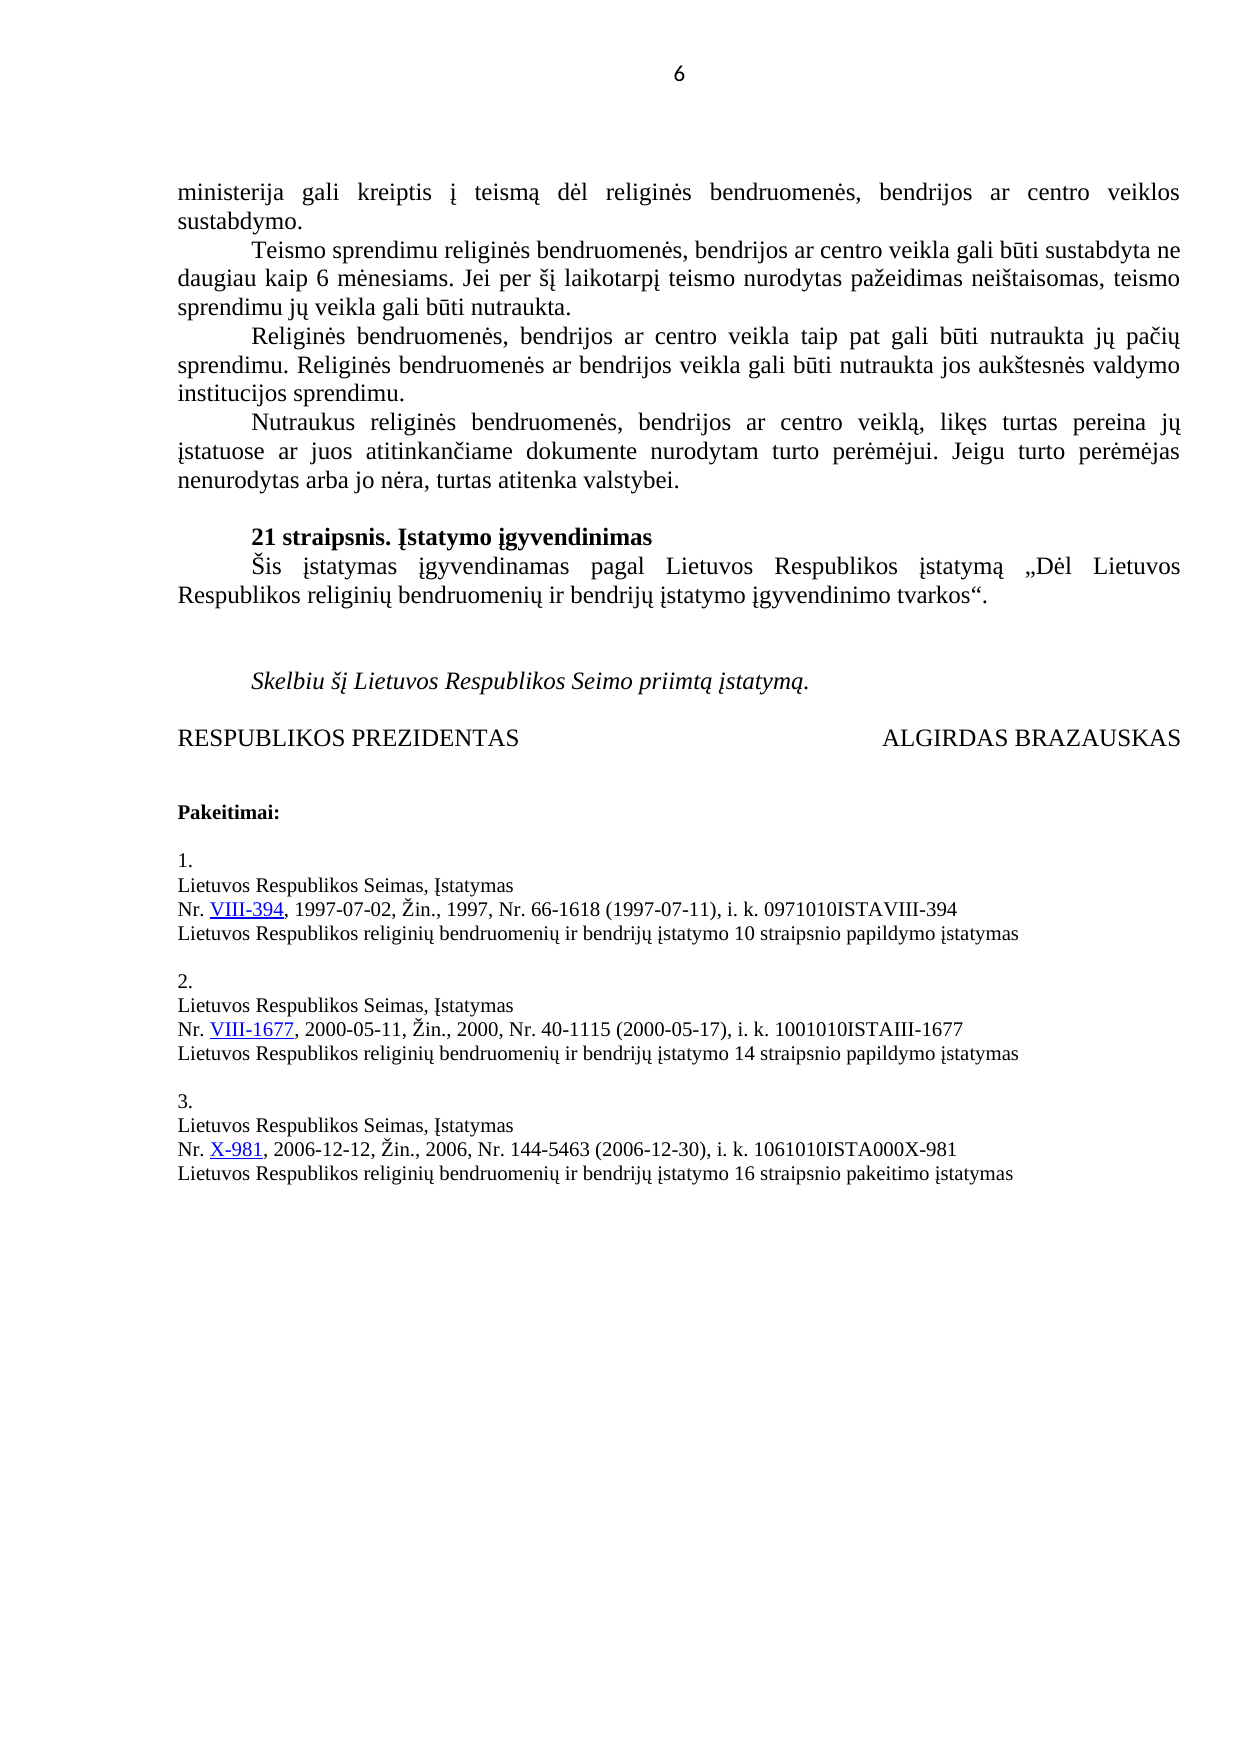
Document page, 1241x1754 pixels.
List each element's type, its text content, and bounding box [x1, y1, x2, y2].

text Nr. VIII-394, 1997-07-02, Žin., 1997, Nr. 66-1618 (1997-07-11), i. k. 0971010ISTAVIII-394 [177, 897, 1181, 921]
text Skelbiu šį Lietuvos Respublikos Seimo priimtą įstatymą. [177, 666, 1181, 695]
text Šis įstatymas įgyvendinamas pagal Lietuvos Respublikos įstatymą „Dėl Lietuvos Respublikos religinių bendruomenių ir bendrijų įstatymo įgyvendinimo tvarkos“. [177, 551, 1181, 608]
text 2. [177, 969, 1181, 993]
text Nutraukus religinės bendruomenės, bendrijos ar centro veiklą, likęs turtas pereina jų įstatuose ar juos atitinkančiame dokumente nurodytam turto perėmėjui. Jeigu turto perėmėjas nenurodytas arba jo nėra, turtas atitenka valstybei. [177, 407, 1181, 493]
text Lietuvos Respublikos Seimas, Įstatymas [177, 1113, 1181, 1137]
text Lietuvos Respublikos Seimas, Įstatymas [177, 993, 1181, 1017]
text 1. [177, 848, 1181, 872]
text RESPUBLIKOS PREZIDENTAS ALGIRDAS BRAZAUSKAS [177, 723, 1181, 752]
text Lietuvos Respublikos Seimas, Įstatymas [177, 872, 1181, 897]
text Lietuvos Respublikos religinių bendruomenių ir bendrijų įstatymo 10 straipsnio papildymo įstatymas [177, 921, 1181, 945]
text 21 straipsnis. Įstatymo įgyvendinimas [177, 522, 1181, 551]
text Nr. X-981, 2006-12-12, Žin., 2006, Nr. 144-5463 (2006-12-30), i. k. 1061010ISTA000X-981 [177, 1137, 1181, 1161]
text Nr. VIII-1677, 2000-05-11, Žin., 2000, Nr. 40-1115 (2000-05-17), i. k. 1001010ISTAIII-1677 [177, 1017, 1181, 1041]
text Lietuvos Respublikos religinių bendruomenių ir bendrijų įstatymo 16 straipsnio pakeitimo įstatymas [177, 1161, 1181, 1185]
text Teismo sprendimu religinės bendruomenės, bendrijos ar centro veikla gali būti sustabdyta ne daugiau kaip 6 mėnesiams. Jei per šį laikotarpį teismo nurodytas pažeidimas neištaisomas, teismo sprendimu jų veikla gali būti nutraukta. [177, 235, 1181, 321]
text 3. [177, 1089, 1181, 1113]
text Pakeitimai: [177, 800, 1181, 824]
text Religinės bendruomenės, bendrijos ar centro veikla taip pat gali būti nutraukta jų pačių sprendimu. Religinės bendruomenės ar bendrijos veikla gali būti nutraukta jos aukštesnės valdymo institucijos sprendimu. [177, 321, 1181, 407]
text ministerija gali kreiptis į teismą dėl religinės bendruomenės, bendrijos ar centro veiklos sustabdymo. [177, 177, 1181, 235]
text Lietuvos Respublikos religinių bendruomenių ir bendrijų įstatymo 14 straipsnio papildymo įstatymas [177, 1041, 1181, 1065]
